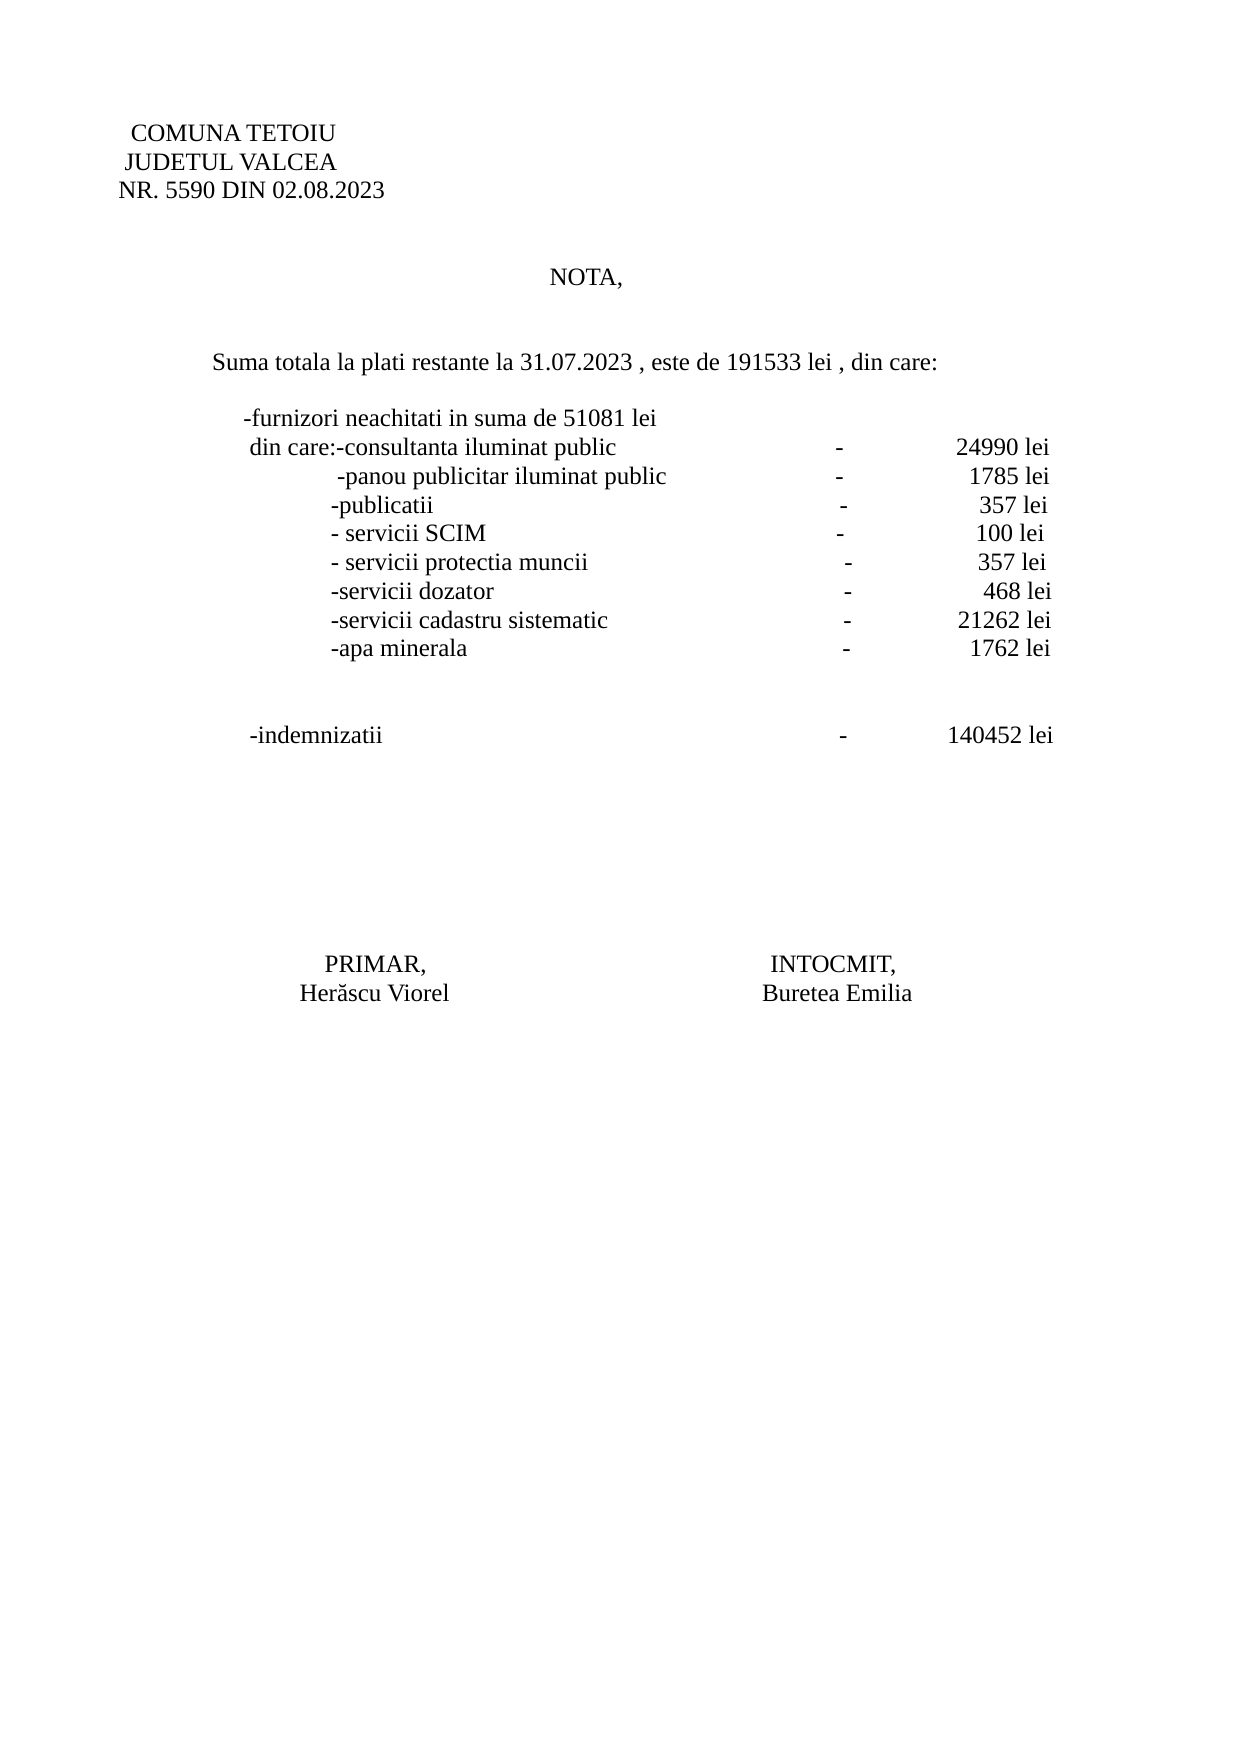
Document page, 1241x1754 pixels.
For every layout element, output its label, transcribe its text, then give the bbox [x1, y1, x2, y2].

text NOTA, [118, 262, 1122, 291]
text JUDETUL VALCEA [118, 147, 1122, 176]
text -indemnizatii - 140452 lei [118, 720, 1122, 748]
text - servicii SCIM - 100 lei [118, 518, 1122, 547]
text -servicii cadastru sistematic - 21262 lei [118, 605, 1122, 633]
text COMUNA TETOIU [118, 118, 1122, 147]
text PRIMAR, INTOCMIT, [118, 949, 1122, 978]
text -apa minerala - 1762 lei [118, 633, 1122, 662]
text Herăscu Viorel Buretea Emilia [118, 978, 1122, 1006]
text NR. 5590 DIN 02.08.2023 [118, 176, 1122, 204]
text -panou publicitar iluminat public - 1785 lei [118, 461, 1122, 490]
text Suma totala la plati restante la 31.07.2023 , este de 191533 lei , din care: [118, 347, 1122, 375]
text -furnizori neachitati in suma de 51081 lei [118, 403, 1122, 432]
text din care:-consultanta iluminat public - 24990 lei [118, 432, 1122, 461]
text -servicii dozator - 468 lei [118, 576, 1122, 605]
text - servicii protectia muncii - 357 lei [118, 547, 1122, 576]
text -publicatii - 357 lei [118, 490, 1122, 518]
